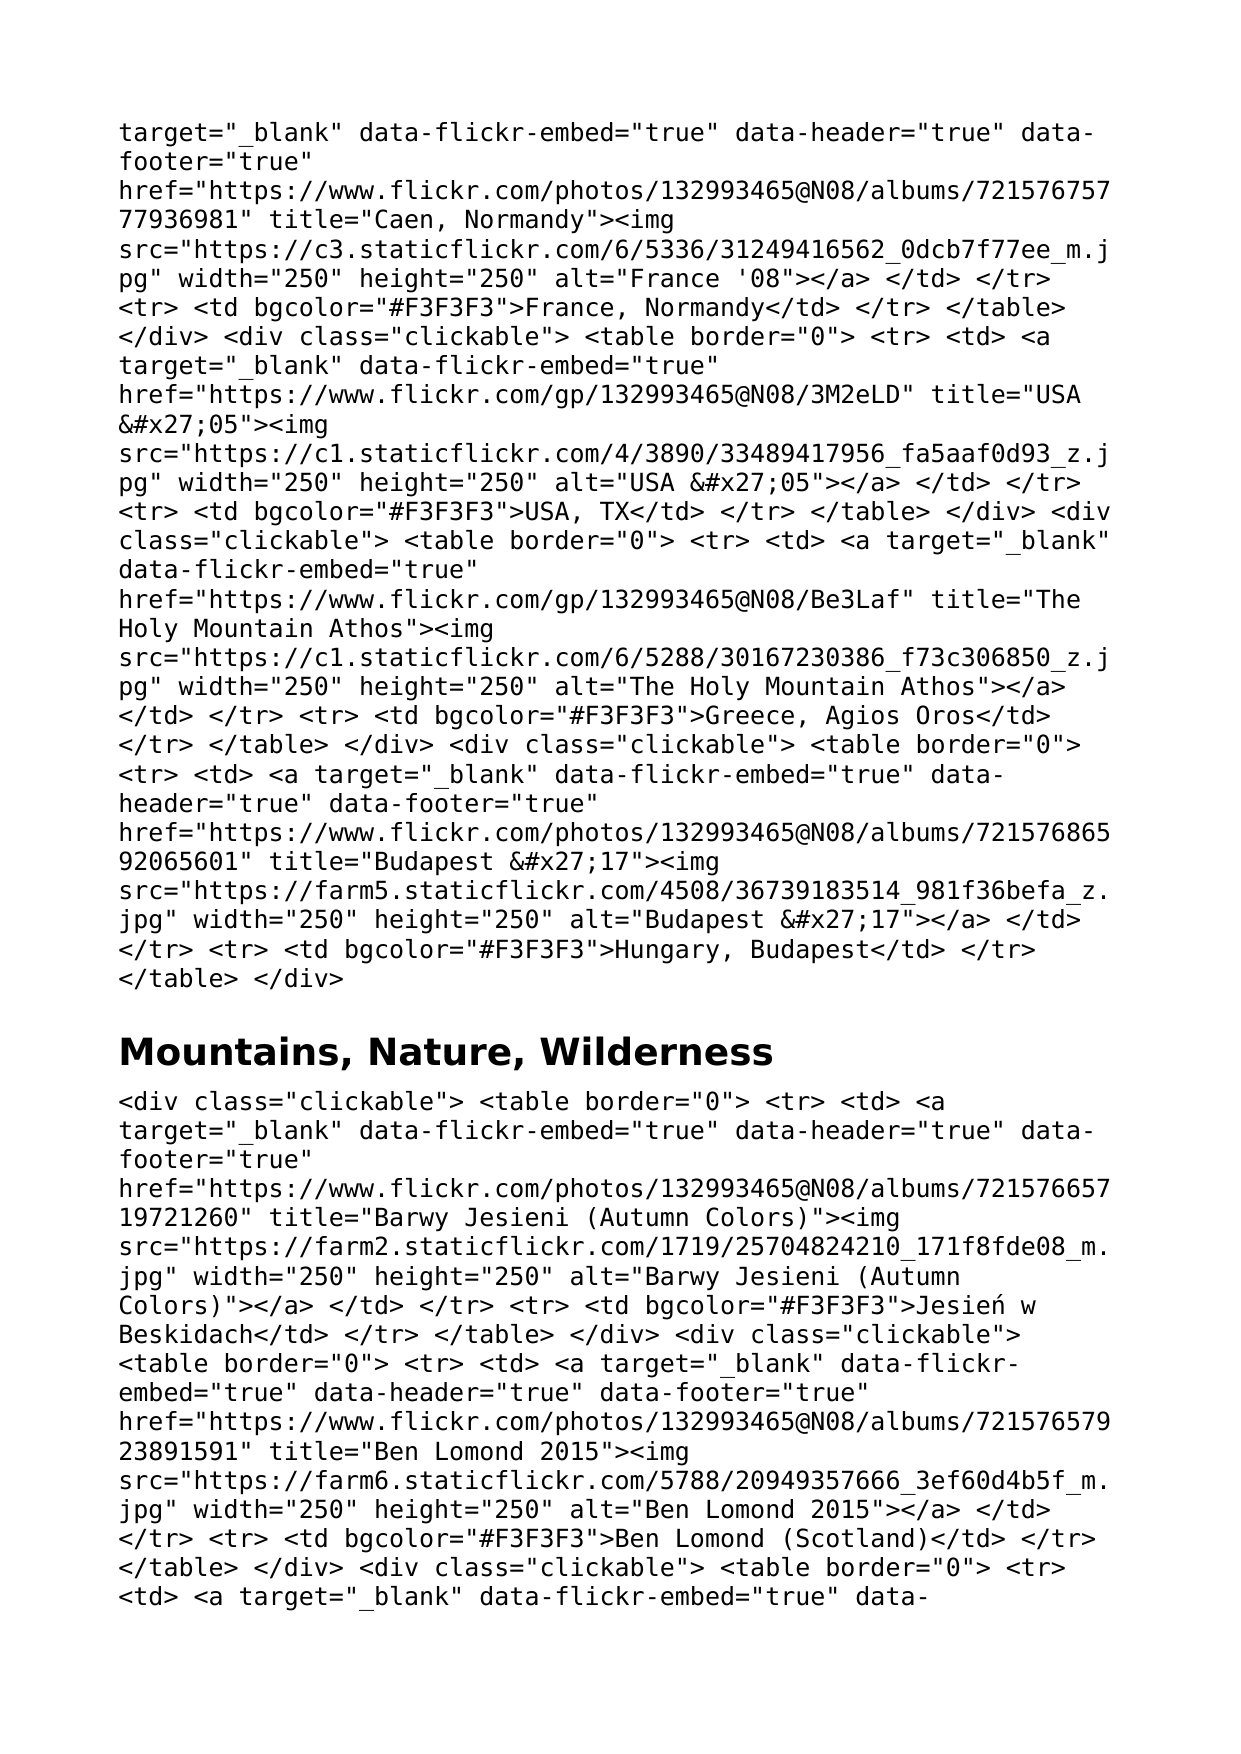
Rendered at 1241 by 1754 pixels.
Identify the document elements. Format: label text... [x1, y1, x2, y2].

text target="_blank" data-flickr-embed="true" data-header="true" data-footer="true" href="https://www.flickr.com/photos/132993465@N08/albums/72157675777936981" title="Caen, Normandy"><img src="https://c3.staticflickr.com/6/5336/31249416562_0dcb7f77ee_m.jpg" width="250" height="250" alt="France '08"></a> </td> </tr> <tr> <td bgcolor="#F3F3F3">France, Normandy</td> </tr> </table> </div> <div class="clickable"> <table border="0"> <tr> <td> <a target="_blank" data-flickr-embed="true" href="https://www.flickr.com/gp/132993465@N08/3M2eLD" title="USA &#x27;05"><img src="https://c1.staticflickr.com/4/3890/33489417956_fa5aaf0d93_z.jpg" width="250" height="250" alt="USA &#x27;05"></a> </td> </tr> <tr> <td bgcolor="#F3F3F3">USA, TX</td> </tr> </table> </div> <div class="clickable"> <table border="0"> <tr> <td> <a target="_blank" data-flickr-embed="true" href="https://www.flickr.com/gp/132993465@N08/Be3Laf" title="The Holy Mountain Athos"><img src="https://c1.staticflickr.com/6/5288/30167230386_f73c306850_z.jpg" width="250" height="250" alt="The Holy Mountain Athos"></a> </td> </tr> <tr> <td bgcolor="#F3F3F3">Greece, Agios Oros</td> </tr> </table> </div> <div class="clickable"> <table border="0"> <tr> <td> <a target="_blank" data-flickr-embed="true" data-header="true" data-footer="true" href="https://www.flickr.com/photos/132993465@N08/albums/72157686592065601" title="Budapest &#x27;17"><img src="https://farm5.staticflickr.com/4508/36739183514_981f36befa_z.jpg" width="250" height="250" alt="Budapest &#x27;17"></a> </td> </tr> <tr> <td bgcolor="#F3F3F3">Hungary, Budapest</td> </tr> </table> </div> [118, 118, 1122, 993]
text <div class="clickable"> <table border="0"> <tr> <td> <a target="_blank" data-flickr-embed="true" data-header="true" data-footer="true" href="https://www.flickr.com/photos/132993465@N08/albums/72157665719721260" title="Barwy Jesieni (Autumn Colors)"><img src="https://farm2.staticflickr.com/1719/25704824210_171f8fde08_m.jpg" width="250" height="250" alt="Barwy Jesieni (Autumn Colors)"></a> </td> </tr> <tr> <td bgcolor="#F3F3F3">Jesień w Beskidach</td> </tr> </table> </div> <div class="clickable"> <table border="0"> <tr> <td> <a target="_blank" data-flickr-embed="true" data-header="true" data-footer="true" href="https://www.flickr.com/photos/132993465@N08/albums/72157657923891591" title="Ben Lomond 2015"><img src="https://farm6.staticflickr.com/5788/20949357666_3ef60d4b5f_m.jpg" width="250" height="250" alt="Ben Lomond 2015"></a> </td> </tr> <tr> <td bgcolor="#F3F3F3">Ben Lomond (Scotland)</td> </tr> </table> </div> <div class="clickable"> <table border="0"> <tr> <td> <a target="_blank" data-flickr-embed="true" data- [118, 1087, 1122, 1612]
subtitle Mountains, Nature, Wilderness [118, 1031, 1122, 1074]
